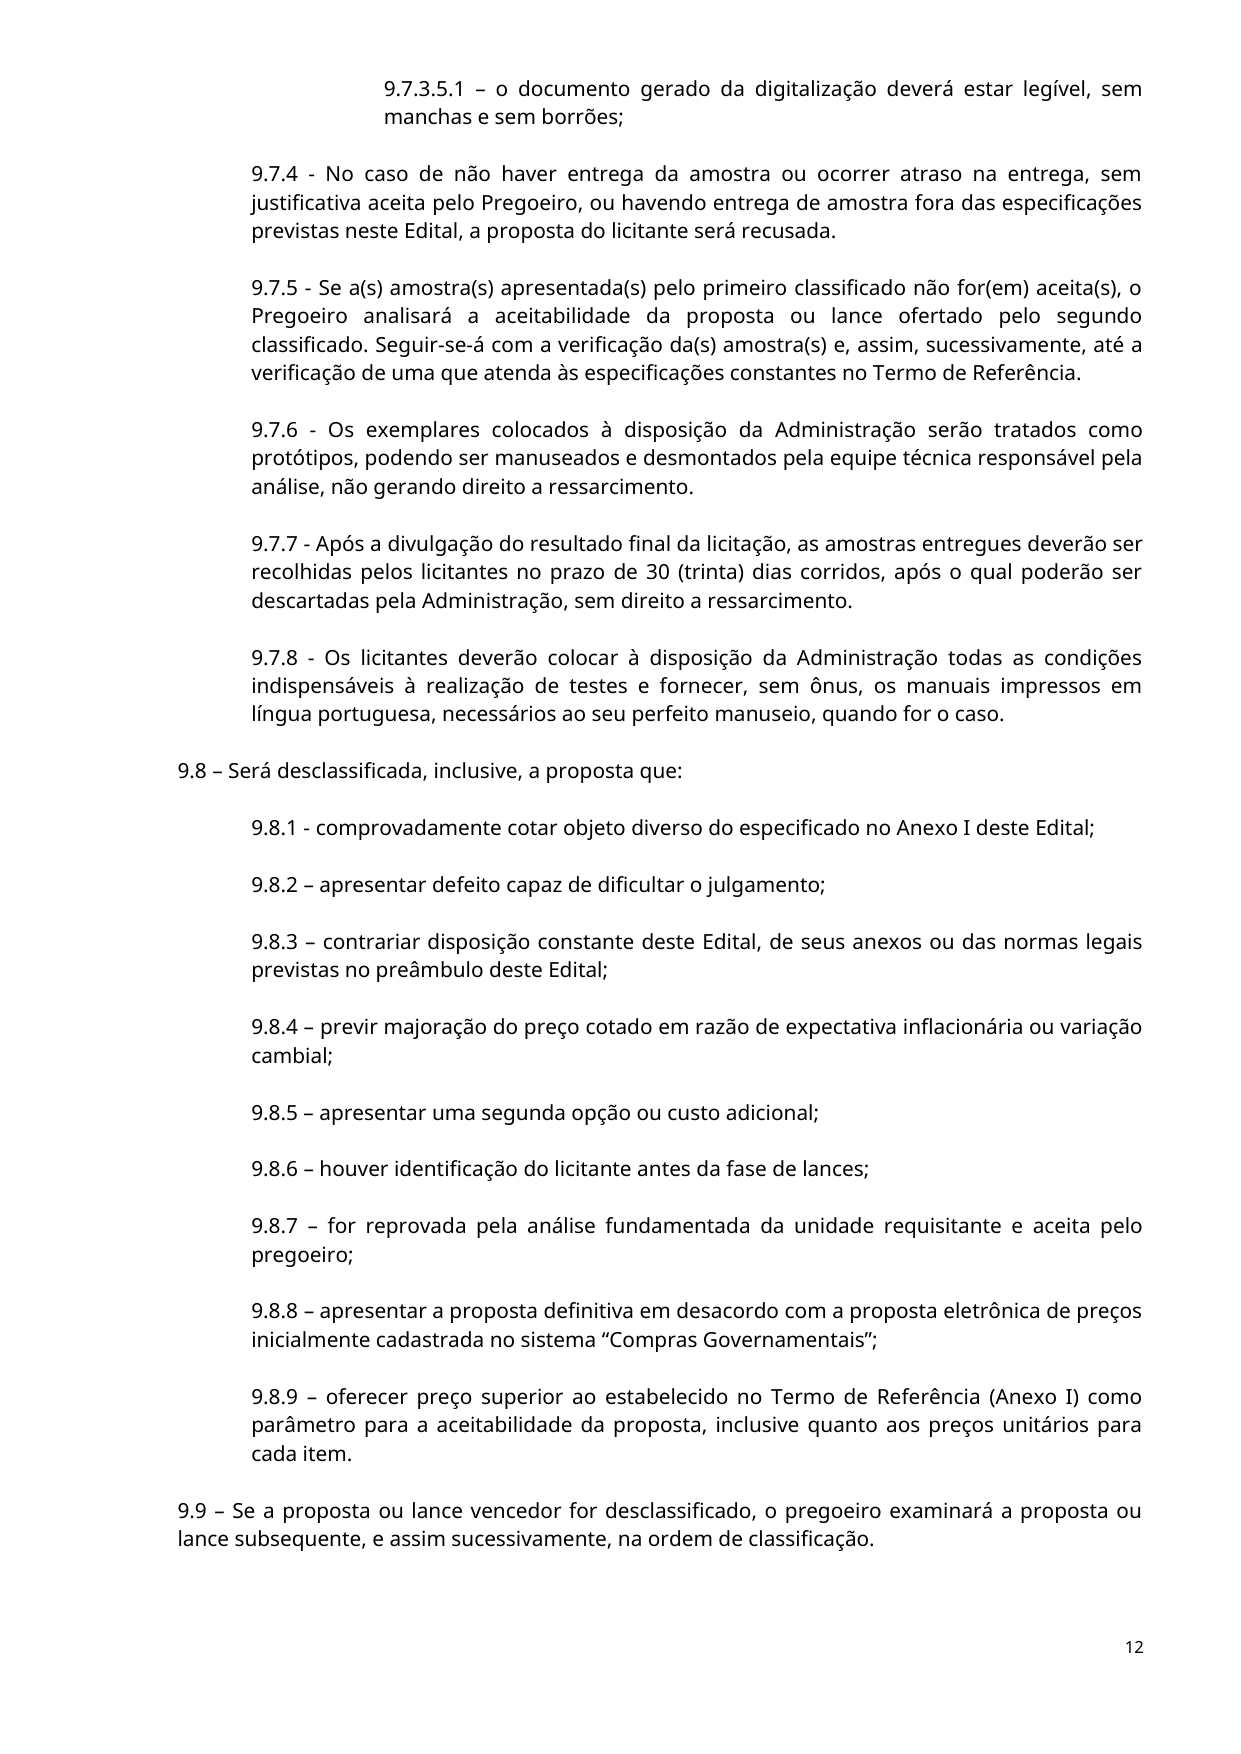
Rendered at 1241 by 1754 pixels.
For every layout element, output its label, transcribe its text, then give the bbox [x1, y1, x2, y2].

text 9.7.6 - Os exemplares colocados à disposição da Administração serão tratados como protótipos, podendo ser manuseados e desmontados pela equipe técnica responsável pela análise, não gerando direito a ressarcimento. [251, 415, 1144, 500]
text 9.8.2 – apresentar defeito capaz de dificultar o julgamento; [251, 870, 1144, 898]
text 9.7.4 - No caso de não haver entrega da amostra ou ocorrer atraso na entrega, sem justificativa aceita pelo Pregoeiro, ou havendo entrega de amostra fora das especificações previstas neste Edital, a proposta do licitante será recusada. [251, 159, 1144, 244]
text 9.7.7 - Após a divulgação do resultado final da licitação, as amostras entregues deverão ser recolhidas pelos licitantes no prazo de 30 (trinta) dias corridos, após o qual poderão ser descartadas pela Administração, sem direito a ressarcimento. [251, 529, 1144, 614]
text 9.8.5 – apresentar uma segunda opção ou custo adicional; [251, 1098, 1144, 1126]
text 9.7.8 - Os licitantes deverão colocar à disposição da Administração todas as condições indispensáveis à realização de testes e fornecer, sem ônus, os manuais impressos em língua portuguesa, necessários ao seu perfeito manuseio, quando for o caso. [251, 643, 1144, 728]
text 9.8.1 - comprovadamente cotar objeto diverso do especificado no Anexo I deste Edital; [251, 813, 1144, 842]
text 9.8.7 – for reprovada pela análise fundamentada da unidade requisitante e aceita pelo pregoeiro; [251, 1211, 1144, 1268]
text 9.8.3 – contrariar disposição constante deste Edital, de seus anexos ou das normas legais previstas no preâmbulo deste Edital; [251, 927, 1144, 984]
text 9.8.4 – previr majoração do preço cotado em razão de expectativa inflacionária ou variação cambial; [251, 1012, 1144, 1069]
text 9.8.6 – houver identificação do licitante antes da fase de lances; [251, 1154, 1144, 1183]
text 9.8.9 – oferecer preço superior ao estabelecido no Termo de Referência (Anexo I) como parâmetro para a aceitabilidade da proposta, inclusive quanto aos preços unitários para cada item. [251, 1382, 1144, 1467]
text 9.8.8 – apresentar a proposta definitiva em desacordo com a proposta eletrônica de preços inicialmente cadastrada no sistema “Compras Governamentais”; [251, 1297, 1144, 1353]
text 9.9 – Se a proposta ou lance vencedor for desclassificado, o pregoeiro examinará a proposta ou lance subsequente, e assim sucessivamente, na ordem de classificação. [177, 1496, 1144, 1553]
text 9.7.5 - Se a(s) amostra(s) apresentada(s) pelo primeiro classificado não for(em) aceita(s), o Pregoeiro analisará a aceitabilidade da proposta ou lance ofertado pelo segundo classificado. Seguir-se-á com a verificação da(s) amostra(s) e, assim, sucessivamente, até a verificação de uma que atenda às especificações constantes no Termo de Referência. [251, 273, 1144, 387]
text 9.8 – Será desclassificada, inclusive, a proposta que: [177, 756, 1144, 785]
text 9.7.3.5.1 – o documento gerado da digitalização deverá estar legível, sem manchas e sem borrões; [383, 74, 1144, 131]
